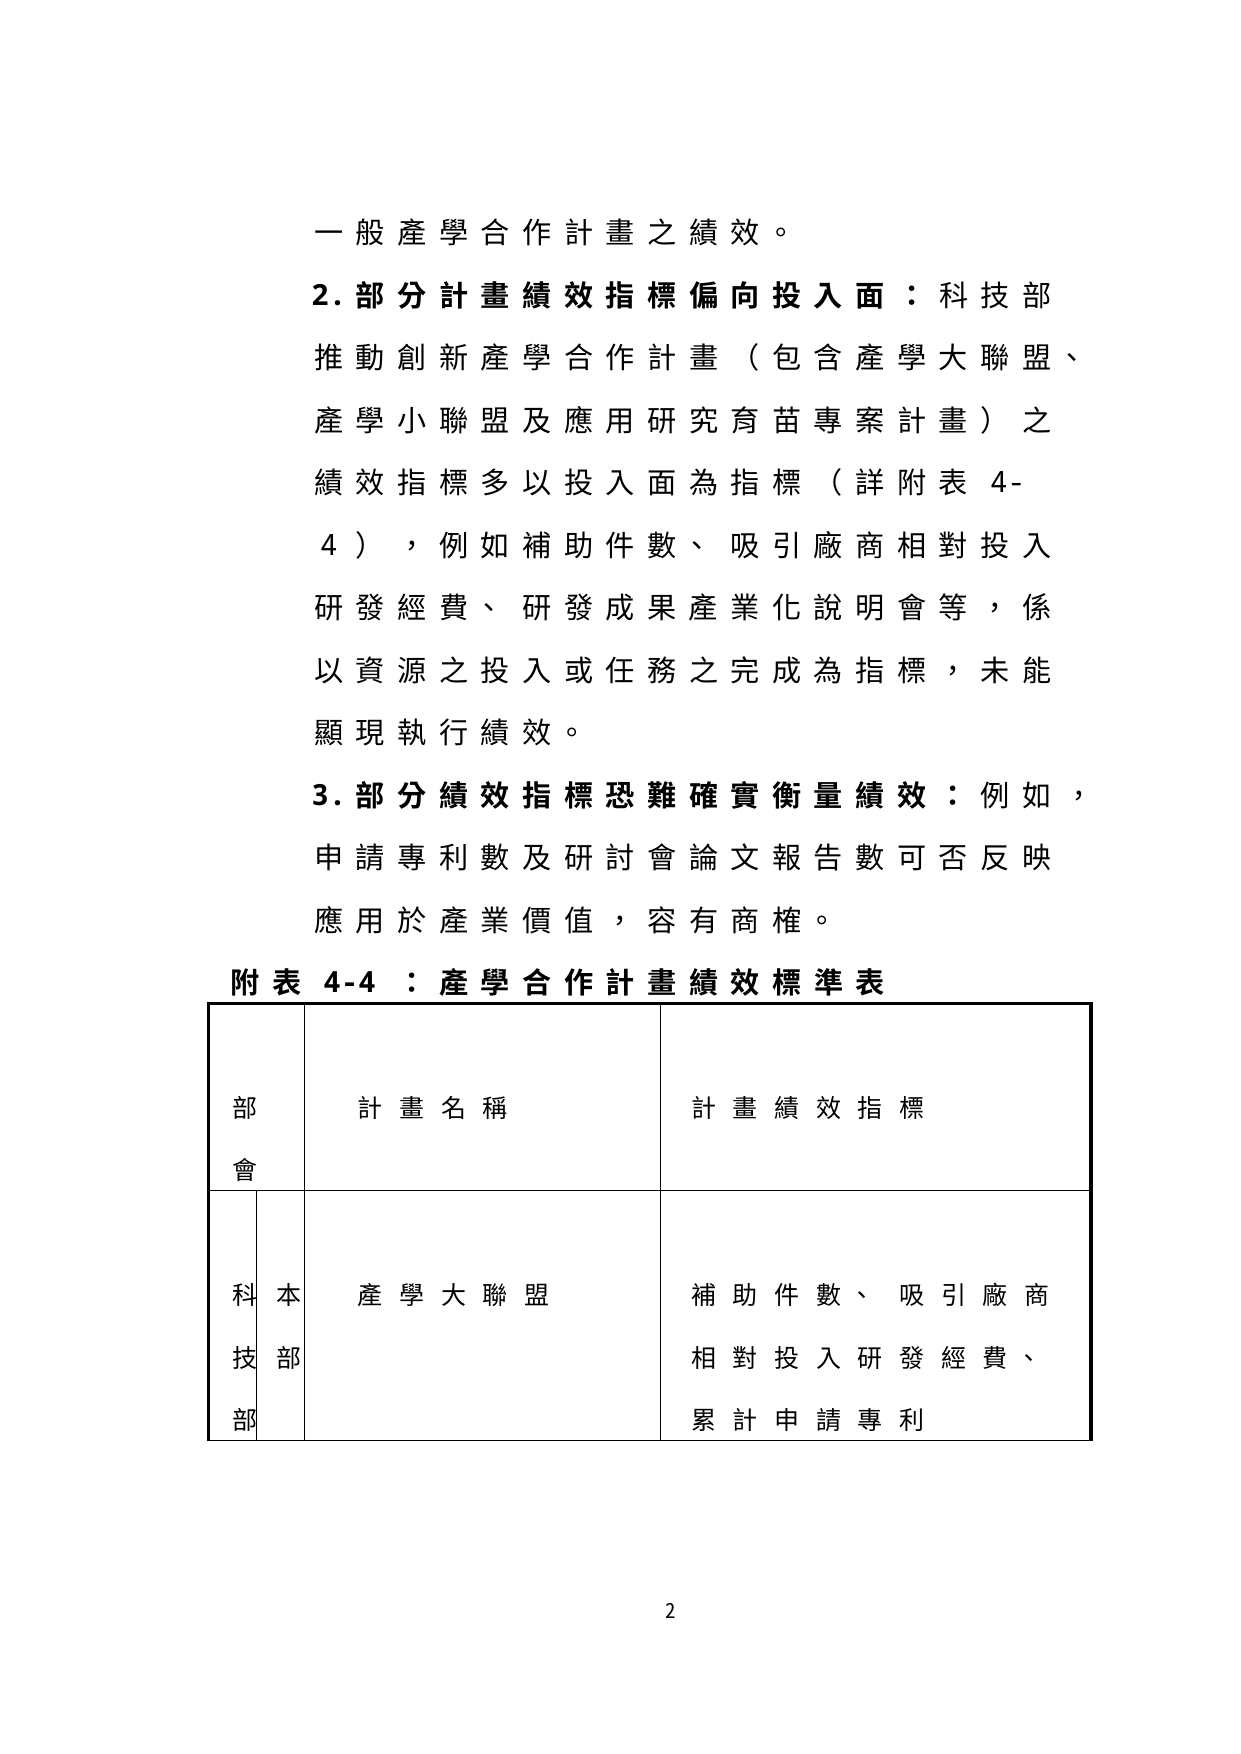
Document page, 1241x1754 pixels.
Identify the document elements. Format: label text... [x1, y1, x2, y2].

table_cell 本 部 [257, 1191, 304, 1439]
table_header 計畫績效指標 [661, 1005, 1089, 1189]
table_cell 補助件數、吸引廠商相對投入研發經費、累計申請專利 [661, 1191, 1089, 1439]
text 2.部分計畫績效指標偏向投入面：科技部推動創新產學合作計畫（包含產學大聯盟、產學小聯盟及應用研究育苗專案計畫）之績效指標多以投入面為指標（詳附表4-4），例如補助件數、吸引廠商相對投入研發經費、研發成果產業化說明會等，係以資源之投入或任務之完成為指標，未能顯現執行績效。 [271, 252, 1058, 752]
table_header 計畫名稱 [305, 1005, 660, 1189]
table_cell 科技部 [210, 1191, 256, 1439]
text 3.部分績效指標恐難確實衡量績效：例如，申請專利數及研討會論文報告數可否反映應用於產業價值，容有商榷。 [271, 752, 1058, 939]
table_cell 產學大聯盟 [305, 1191, 660, 1439]
text 一般產學合作計畫之績效。 [271, 189, 1058, 252]
table_header 部 會 [210, 1005, 304, 1189]
text 附表4-4：產學合作計畫績效標準表 [197, 939, 1058, 1002]
